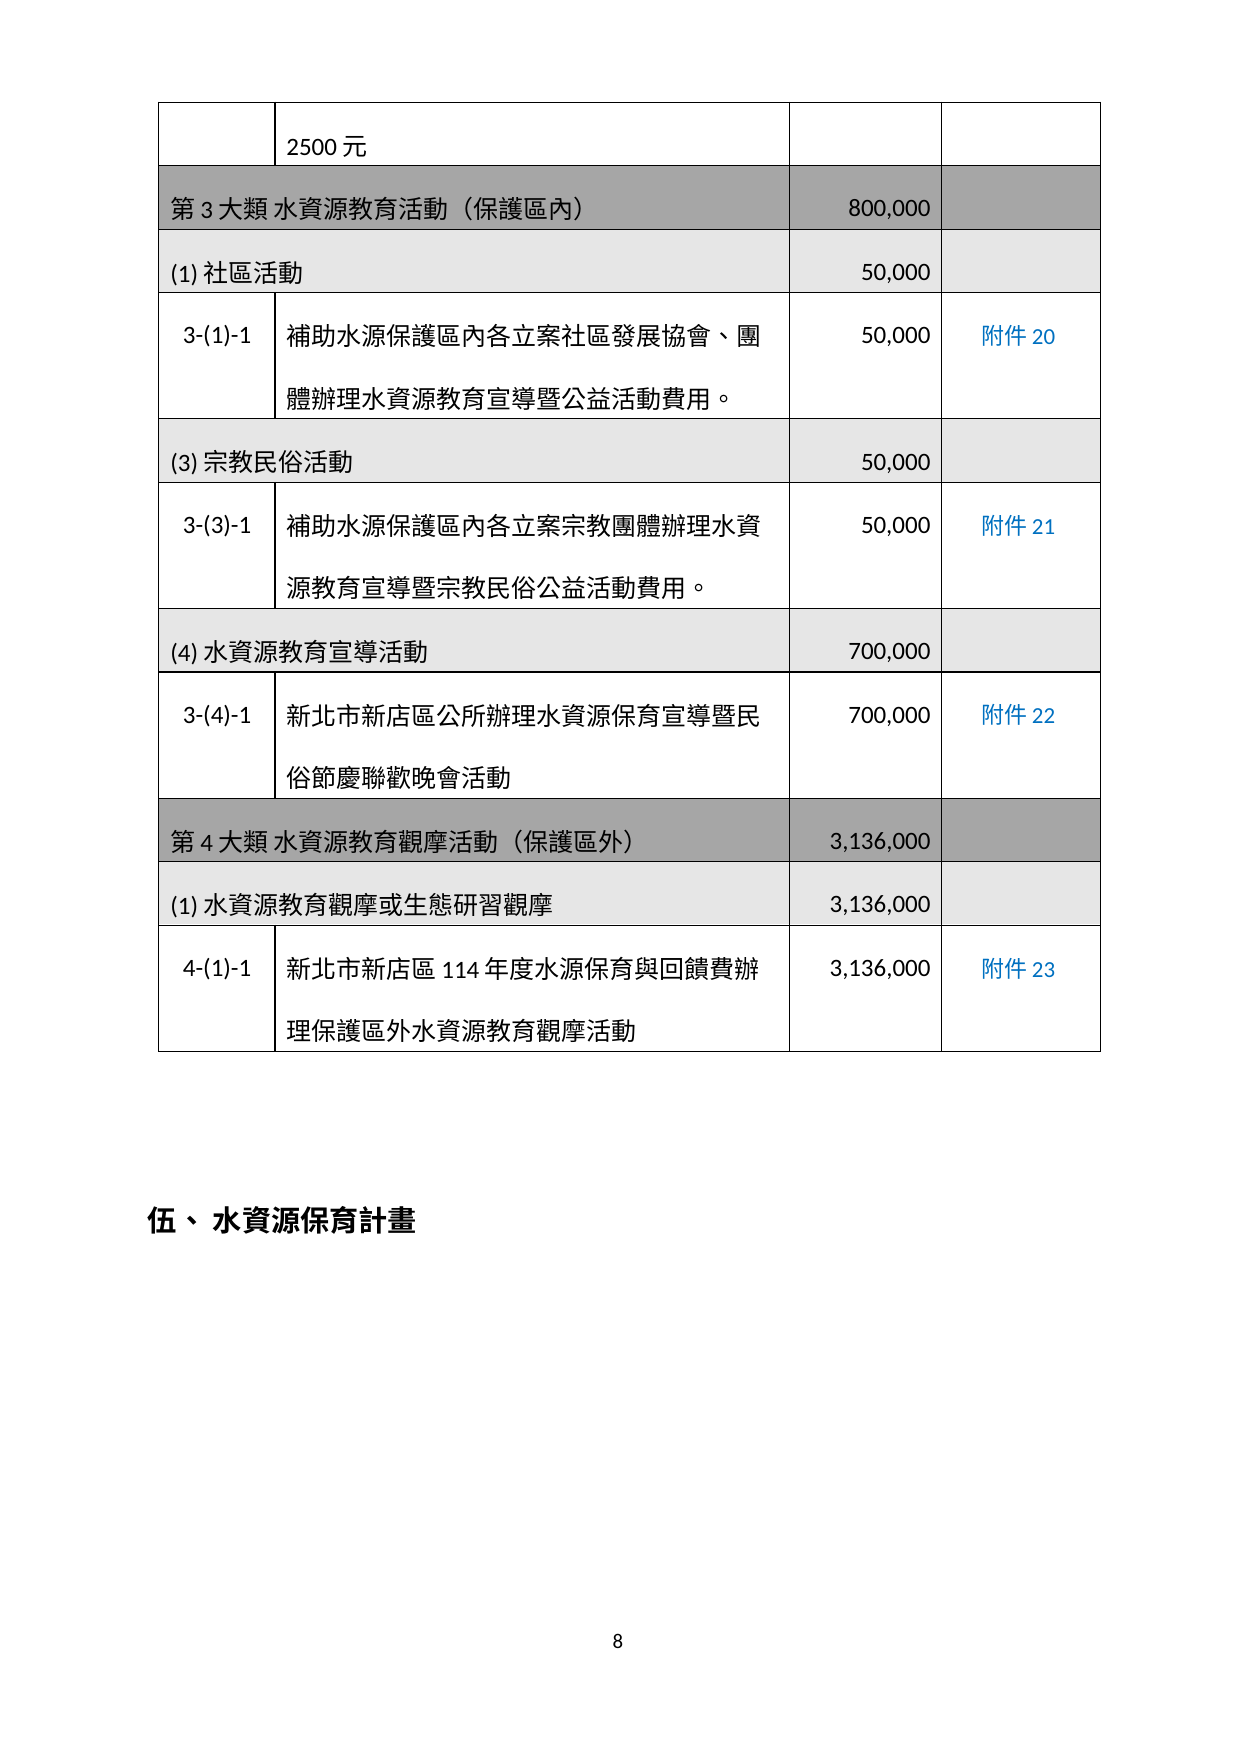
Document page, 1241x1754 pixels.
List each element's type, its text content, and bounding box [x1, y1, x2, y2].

table_cell 4-(1)-1 [159, 926, 274, 1051]
table_cell [159, 103, 274, 165]
table_cell 補助水源保護區內各立案社區發展協會、團體辦理水資源教育宣導暨公益活動費用。 [276, 293, 789, 418]
table_cell 50,000 [790, 419, 941, 482]
table_cell 補助水源保護區內各立案宗教團體辦理水資源教育宣導暨宗教民俗公益活動費用。 [276, 483, 789, 608]
table_cell 2500元 [276, 103, 789, 165]
table_cell 3-(3)-1 [159, 483, 274, 608]
table_cell [942, 609, 1100, 671]
table_cell [790, 103, 941, 165]
list 伍、 水資源保育計畫 [148, 1177, 1092, 1239]
table_cell [942, 419, 1100, 482]
table_cell 第4大類 水資源教育觀摩活動（保護區外） [159, 799, 789, 861]
table_cell 新北市新店區公所辦理水資源保育宣導暨民俗節慶聯歡晚會活動 [276, 673, 789, 797]
table_cell [942, 799, 1100, 861]
table_cell 附件22 [942, 673, 1100, 797]
table_cell [942, 862, 1100, 924]
table_cell (4) 水資源教育宣導活動 [159, 609, 789, 671]
table_cell 50,000 [790, 230, 941, 292]
table_cell 附件21 [942, 483, 1100, 608]
table_cell 3,136,000 [790, 799, 941, 861]
table_cell 50,000 [790, 483, 941, 608]
table_cell 800,000 [790, 166, 941, 229]
table_cell 第3大類 水資源教育活動（保護區內） [159, 166, 789, 229]
table_cell 3,136,000 [790, 862, 941, 924]
table_cell (3) 宗教民俗活動 [159, 419, 789, 482]
table_cell [942, 103, 1100, 165]
table_cell 700,000 [790, 609, 941, 671]
table_cell 3-(4)-1 [159, 673, 274, 797]
table_cell (1) 社區活動 [159, 230, 789, 292]
table_cell (1) 水資源教育觀摩或生態研習觀摩 [159, 862, 789, 924]
table_cell [942, 166, 1100, 229]
table_cell [942, 230, 1100, 292]
table_cell 700,000 [790, 673, 941, 797]
table_cell 50,000 [790, 293, 941, 418]
table_cell 附件20 [942, 293, 1100, 418]
table_cell 3,136,000 [790, 926, 941, 1051]
table_cell 3-(1)-1 [159, 293, 274, 418]
table_cell 附件23 [942, 926, 1100, 1051]
table_cell 新北市新店區114年度水源保育與回饋費辦理保護區外水資源教育觀摩活動 [276, 926, 789, 1051]
